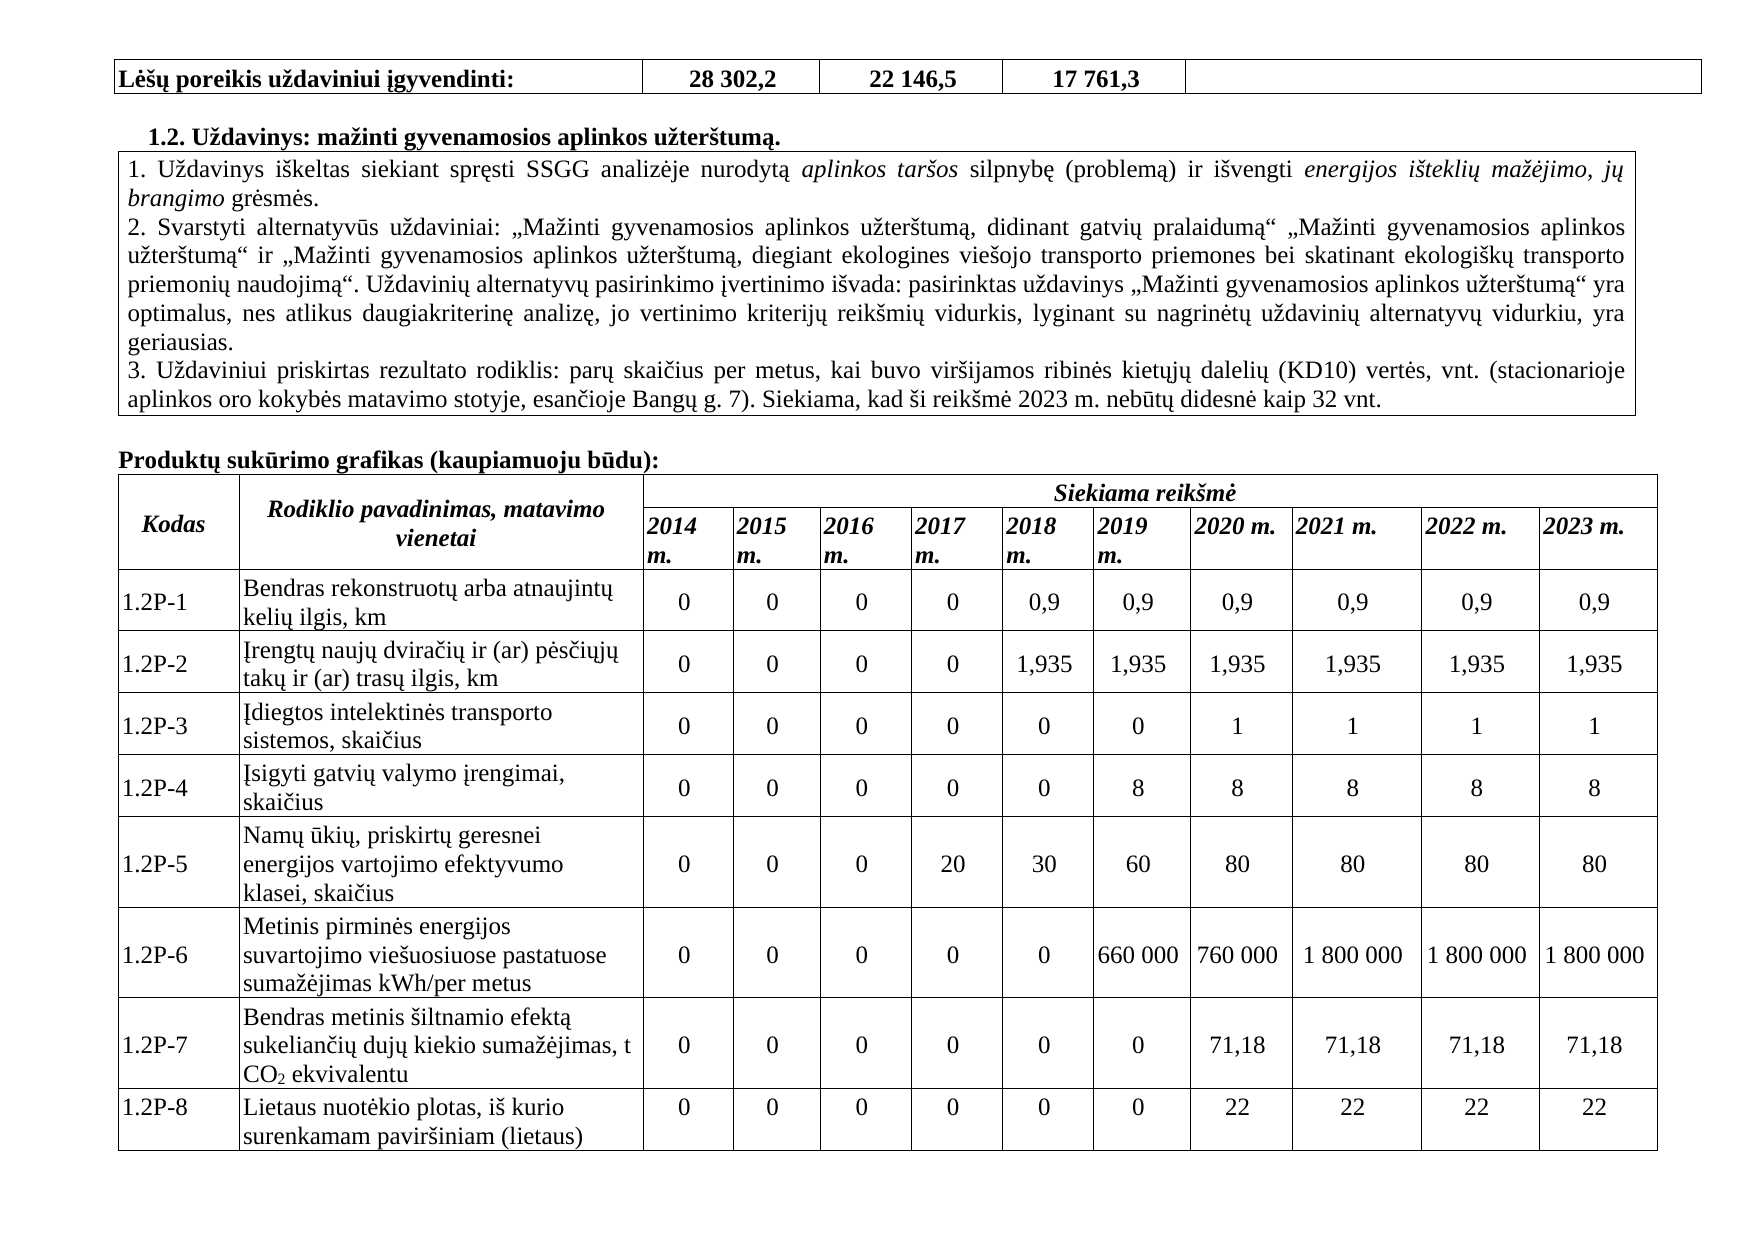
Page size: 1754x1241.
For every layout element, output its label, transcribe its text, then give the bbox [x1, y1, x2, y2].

table_cell 80 [1293, 817, 1421, 907]
table_cell 0 [1094, 998, 1190, 1088]
table_cell Namų ūkių, priskirtų geresnei energijos vartojimo efektyvumo klasei, skaičius [240, 817, 643, 907]
table_cell 0,9 [1422, 570, 1539, 630]
text 1.2. Uždavinys: mažinti gyvenamosios aplinkos užterštumą. [118, 122, 1636, 151]
table_cell 0 [734, 755, 820, 816]
table_cell 1 [1422, 693, 1539, 754]
table_cell 22 146,5 [820, 60, 1002, 92]
table_cell 1.2P-7 [119, 998, 239, 1088]
table_cell 8 [1540, 755, 1657, 816]
table_cell 20 [912, 817, 1002, 907]
table_cell 2016 m. [821, 508, 911, 568]
table_cell 1 800 000 [1293, 908, 1421, 997]
table_cell 0 [644, 817, 733, 907]
table_cell 8 [1422, 755, 1539, 816]
table_cell 0 [912, 998, 1002, 1088]
table_cell 0 [912, 908, 1002, 997]
table_cell 1 800 000 [1422, 908, 1539, 997]
table_cell 0 [912, 1089, 1002, 1150]
table_cell 8 [1191, 755, 1292, 816]
table_cell 1 [1191, 693, 1292, 754]
table_cell 0 [644, 570, 733, 630]
table_cell 1.2P-5 [119, 817, 239, 907]
table_cell 0 [821, 755, 911, 816]
table_cell Bendras rekonstruotų arba atnaujintų kelių ilgis, km [240, 570, 643, 630]
table_cell Įdiegtos intelektinės transporto sistemos, skaičius [240, 693, 643, 754]
text 2. Svarstyti alternatyvūs uždaviniai: „Mažinti gyvenamosios aplinkos užterštumą, didinant gatvių pralaidumą“ „Mažinti gyvenamosios aplinkos užterštumą“ ir „Mažinti gyvenamosios aplinkos užterštumą, diegiant ekologines viešojo transporto priemones bei skatinant ekologiškų transporto priemonių naudojimą“. Uždavinių alternatyvų pasirinkimo įvertinimo išvada: pasirinktas uždavinys „Mažinti gyvenamosios aplinkos užterštumą“ yra optimalus, nes atlikus daugiakriterinę analizę, jo vertinimo kriterijų reikšmių vidurkis, lyginant su nagrinėtų uždavinių alternatyvų vidurkiu, yra geriausias. [119, 208, 1635, 352]
table_cell 2017 m. [912, 508, 1002, 568]
table_cell 0 [734, 570, 820, 630]
table_cell 1.2P-2 [119, 631, 239, 692]
table_cell 0 [734, 908, 820, 997]
table_cell 760 000 [1191, 908, 1292, 997]
table_cell 0 [734, 817, 820, 907]
table_cell 30 [1003, 817, 1093, 907]
table_cell 0 [644, 631, 733, 692]
table_cell 0 [912, 755, 1002, 816]
table_cell 1,935 [1191, 631, 1292, 692]
table_cell 0 [644, 755, 733, 816]
table_cell 1 [1293, 693, 1421, 754]
table_cell 1.2P-3 [119, 693, 239, 754]
table_cell 2022 m. [1422, 508, 1539, 568]
text Produktų sukūrimo grafikas (kaupiamuoju būdu): [118, 445, 1636, 473]
table_cell 0,9 [1540, 570, 1657, 630]
text 3. Uždaviniui priskirtas rezultato rodiklis: parų skaičius per metus, kai buvo viršijamos ribinės kietųjų dalelių (KD10) vertės, vnt. (stacionarioje aplinkos oro kokybės matavimo stotyje, esančioje Bangų g. 7). Siekiama, kad ši reikšmė 2023 m. nebūtų didesnė kaip 32 vnt. [119, 352, 1635, 415]
table_cell 2014 m. [644, 508, 733, 568]
table_cell 0 [821, 1089, 911, 1150]
table_cell 0 [821, 998, 911, 1088]
table_header Siekiama reikšmė [644, 475, 1657, 507]
table_cell 1 [1540, 693, 1657, 754]
table_cell 2018 m. [1003, 508, 1093, 568]
table_cell 80 [1191, 817, 1292, 907]
table_cell 22 [1191, 1089, 1292, 1150]
table_cell 0 [644, 1089, 733, 1150]
table_cell 0 [1094, 693, 1190, 754]
table_cell 2020 m. [1191, 508, 1292, 568]
table_cell [1186, 60, 1701, 92]
table_cell 0 [1003, 998, 1093, 1088]
table_cell Įrengtų naujų dviračių ir (ar) pėsčiųjų takų ir (ar) trasų ilgis, km [240, 631, 643, 692]
table_cell 0 [821, 631, 911, 692]
table_cell 0 [821, 908, 911, 997]
table_cell Įsigyti gatvių valymo įrengimai, skaičius [240, 755, 643, 816]
table_cell 22 [1422, 1089, 1539, 1150]
table_cell 2021 m. [1293, 508, 1421, 568]
table_cell 0 [912, 570, 1002, 630]
table_cell 1,935 [1422, 631, 1539, 692]
table_cell 1,935 [1003, 631, 1093, 692]
table_cell 60 [1094, 817, 1190, 907]
table_cell 0 [1003, 1089, 1093, 1150]
table_header Kodas [119, 475, 239, 568]
table_cell 1.2P-8 [119, 1089, 239, 1150]
table_cell 0,9 [1293, 570, 1421, 630]
table_cell 1.2P-4 [119, 755, 239, 816]
table_cell 0,9 [1003, 570, 1093, 630]
table_cell 17 761,3 [1003, 60, 1185, 92]
table_cell 0 [821, 817, 911, 907]
table_cell 0 [821, 570, 911, 630]
table_cell 28 302,2 [643, 60, 819, 92]
table_cell 0 [644, 998, 733, 1088]
table_cell 2023 m. [1540, 508, 1657, 568]
table_cell 0 [912, 631, 1002, 692]
table_cell 22 [1540, 1089, 1657, 1150]
table_cell 0 [821, 693, 911, 754]
table_cell 80 [1422, 817, 1539, 907]
table_cell 71,18 [1540, 998, 1657, 1088]
table_cell 0 [1003, 755, 1093, 816]
table_cell 1,935 [1540, 631, 1657, 692]
table_cell 0 [734, 693, 820, 754]
table_cell 1.2P-6 [119, 908, 239, 997]
table_cell 0 [734, 998, 820, 1088]
table_cell 71,18 [1422, 998, 1539, 1088]
table_cell 0 [1003, 693, 1093, 754]
table_cell 1 800 000 [1540, 908, 1657, 997]
table_cell 1,935 [1094, 631, 1190, 692]
table_cell 1,935 [1293, 631, 1421, 692]
table_cell Metinis pirminės energijos suvartojimo viešuosiuose pastatuose sumažėjimas kWh/per metus [240, 908, 643, 997]
text 1. Uždavinys iškeltas siekiant spręsti SSGG analizėje nurodytą aplinkos taršos silpnybę (problemą) ir išvengti energijos išteklių mažėjimo, jų brangimo grėsmės. [119, 152, 1635, 208]
table_cell 0 [734, 1089, 820, 1150]
table_cell 0 [644, 693, 733, 754]
table_header Rodiklio pavadinimas, matavimo vienetai [240, 475, 643, 568]
table_cell 0 [1094, 1089, 1190, 1150]
table_cell 1.2P-1 [119, 570, 239, 630]
table_cell 0,9 [1191, 570, 1292, 630]
table_cell 71,18 [1191, 998, 1292, 1088]
table_cell Bendras metinis šiltnamio efektą sukeliančių dujų kiekio sumažėjimas, t CO2 ekvivalentu [240, 998, 643, 1088]
table_cell 2015 m. [734, 508, 820, 568]
table_cell 8 [1094, 755, 1190, 816]
table_cell 0,9 [1094, 570, 1190, 630]
table_cell 660 000 [1094, 908, 1190, 997]
table_cell 0 [734, 631, 820, 692]
table_cell Lietaus nuotėkio plotas, iš kurio surenkamam paviršiniam (lietaus) [240, 1089, 643, 1150]
table_cell 0 [912, 693, 1002, 754]
table_cell 2019 m. [1094, 508, 1190, 568]
table_cell 0 [1003, 908, 1093, 997]
table_cell 0 [644, 908, 733, 997]
table_cell 22 [1293, 1089, 1421, 1150]
table_cell 8 [1293, 755, 1421, 816]
table_cell 80 [1540, 817, 1657, 907]
table_cell Lėšų poreikis uždaviniui įgyvendinti: [115, 60, 642, 92]
table_cell 71,18 [1293, 998, 1421, 1088]
